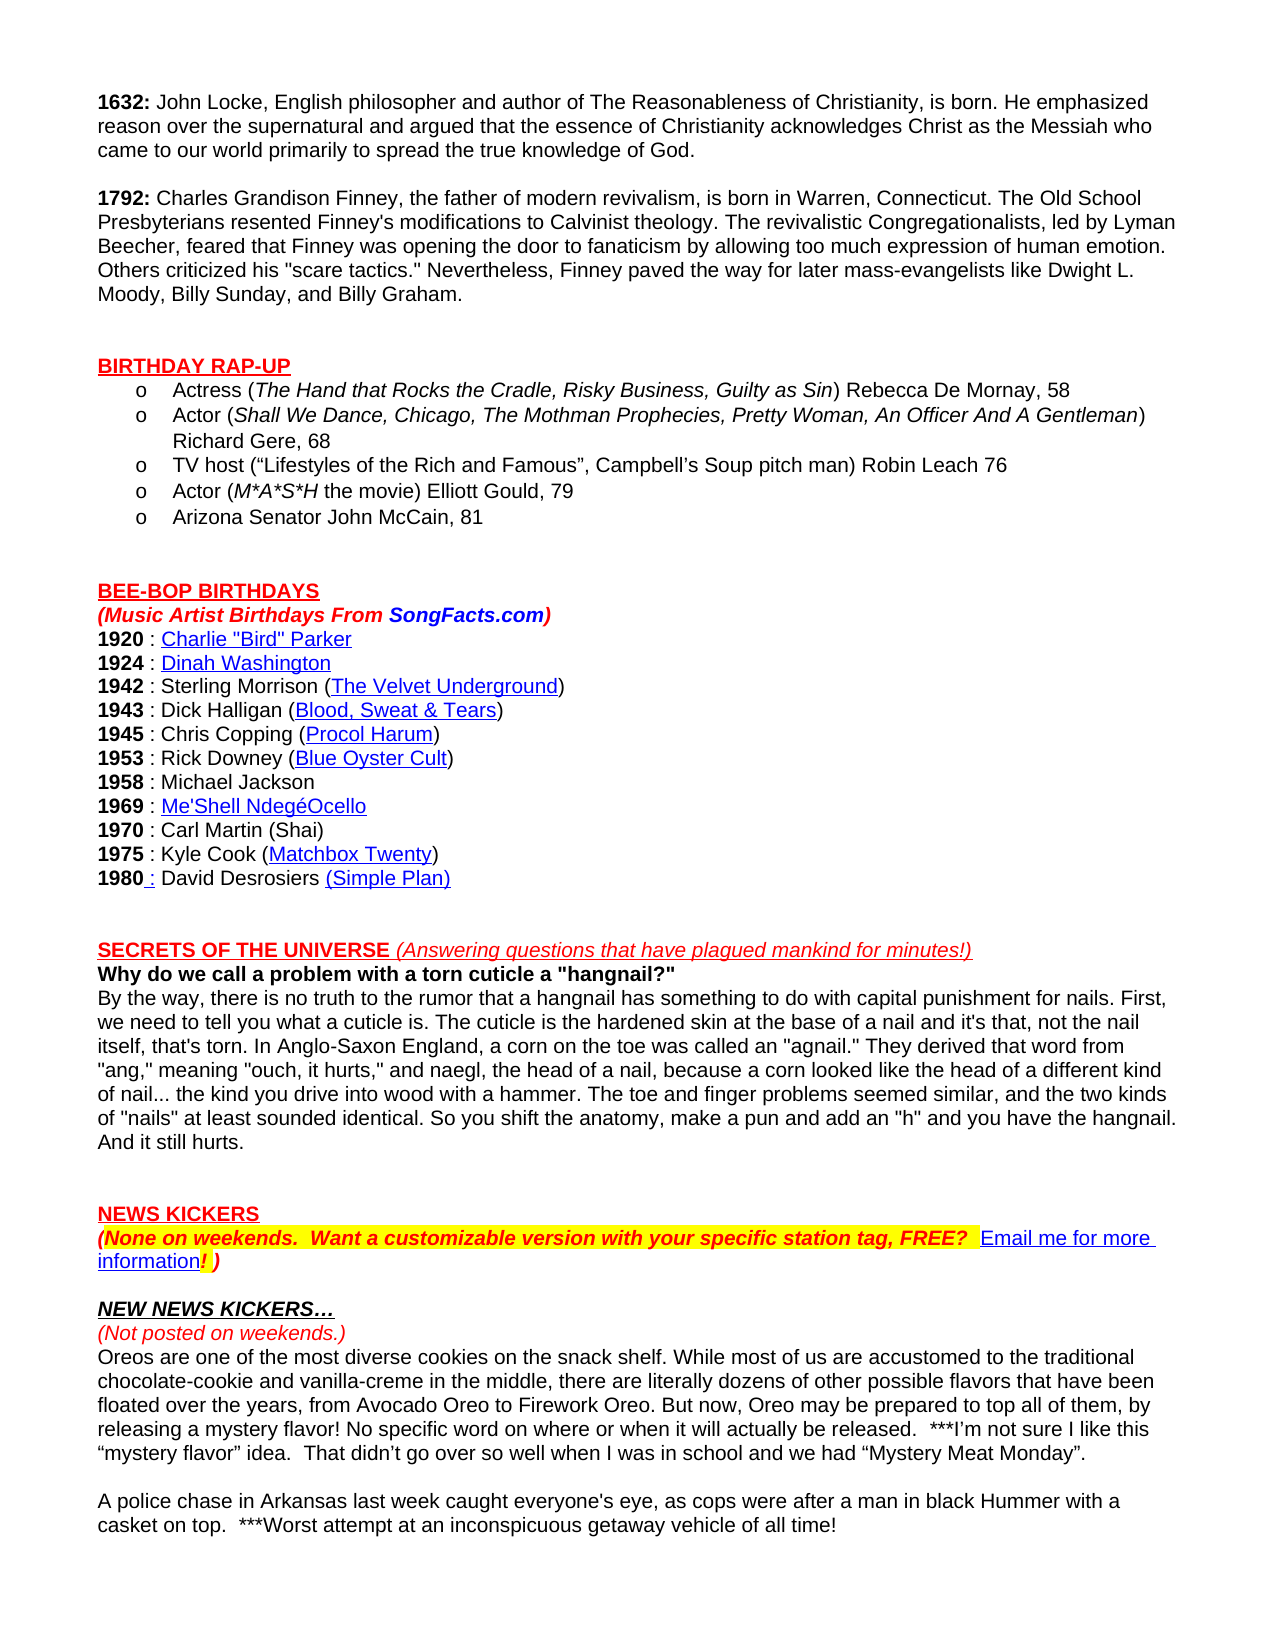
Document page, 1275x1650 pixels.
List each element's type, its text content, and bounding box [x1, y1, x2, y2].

text 1920 : Charlie "Bird" Parker [97, 626, 1185, 650]
text 1942 : Sterling Morrison (The Velvet Underground) [97, 674, 1185, 698]
subtitle (Not posted on weekends.) [97, 1321, 1185, 1345]
text (None on weekends. Want a customizable version with your specific station tag, FREE? Email me for more information! ) [97, 1225, 1185, 1273]
list TV host (“Lifestyles of the Rich and Famous”, Campbell’s Soup pitch man) Robin Leach 76 [135, 453, 1185, 479]
list Actor (Shall We Dance, Chicago, The Mothman Prophecies, Pretty Woman, An Officer And A Gentleman) Richard Gere, 68 [135, 403, 1185, 453]
text NEWS KICKERS [97, 1201, 1185, 1225]
list Arizona Senator John McCain, 81 [135, 505, 1185, 531]
text (Music Artist Birthdays From SongFacts.com) [97, 602, 1185, 626]
text Why do we call a problem with a torn cuticle a "hangnail?" [97, 962, 1185, 986]
text 1969 : Me'Shell NdegéOcello [97, 794, 1185, 818]
text 1924 : Dinah Washington [97, 650, 1185, 674]
text By the way, there is no truth to the rumor that a hangnail has something to do with capital punishment for nails. First, we need to tell you what a cuticle is. The cuticle is the hardened skin at the base of a nail and it's that, not the nail itself, that's torn. In Anglo-Saxon England, a corn on the toe was called an "agnail." They derived that word from "ang," meaning "ouch, it hurts," and naegl, the head of a nail, because a corn looked like the head of a different kind of nail... the kind you drive into wood with a hammer. The toe and finger problems seemed similar, and the two kinds of "nails" at least sounded identical. So you shift the anatomy, make a pun and add an "h" and you have the hangnail. And it still hurts. [97, 986, 1185, 1153]
list Actor (M*A*S*H the movie) Elliott Gould, 79 [135, 479, 1185, 505]
text A police chase in Arkansas last week caught everyone's eye, as cops were after a man in black Hummer with a casket on top. ***Worst attempt at an inconspicuous getaway vehicle of all time! [97, 1489, 1185, 1537]
text BIRTHDAY RAP-UP [97, 353, 1185, 377]
text NEW NEWS KICKERS… [97, 1297, 1185, 1321]
text SECRETS OF THE UNIVERSE (Answering questions that have plagued mankind for minutes!) [97, 938, 1185, 962]
text 1945 : Chris Copping (Procol Harum) [97, 722, 1185, 746]
text 1958 : Michael Jackson [97, 770, 1185, 794]
text 1975 : Kyle Cook (Matchbox Twenty) [97, 842, 1185, 866]
text 1632: John Locke, English philosopher and author of The Reasonableness of Christianity, is born. He emphasized reason over the supernatural and argued that the essence of Christianity acknowledges Christ as the Messiah who came to our world primarily to spread the true knowledge of God. [97, 90, 1185, 162]
text BEE-BOP BIRTHDAYS [97, 578, 1185, 602]
text Oreos are one of the most diverse cookies on the snack shelf. While most of us are accustomed to the traditional chocolate-cookie and vanilla-creme in the middle, there are literally dozens of other possible flavors that have been floated over the years, from Avocado Oreo to Firework Oreo. But now, Oreo may be prepared to top all of them, by releasing a mystery flavor! No specific word on where or when it will actually be released. ***I’m not sure I like this “mystery flavor” idea. That didn’t go over so well when I was in school and we had “Mystery Meat Monday”. [97, 1345, 1185, 1465]
list Actress (The Hand that Rocks the Cradle, Risky Business, Guilty as Sin) Rebecca De Mornay, 58 [135, 377, 1185, 403]
text 1970 : Carl Martin (Shai) [97, 818, 1185, 842]
text 1943 : Dick Halligan (Blood, Sweat & Tears) [97, 698, 1185, 722]
text 1953 : Rick Downey (Blue Oyster Cult) [97, 746, 1185, 770]
text 1980 : David Desrosiers (Simple Plan) [97, 866, 1185, 890]
text 1792: Charles Grandison Finney, the father of modern revivalism, is born in Warren, Connecticut. The Old School Presbyterians resented Finney's modifications to Calvinist theology. The revivalistic Congregationalists, led by Lyman Beecher, feared that Finney was opening the door to fanaticism by allowing too much expression of human emotion. Others criticized his "scare tactics." Nevertheless, Finney paved the way for later mass-evangelists like Dwight L. Moody, Billy Sunday, and Billy Graham. [97, 186, 1185, 306]
